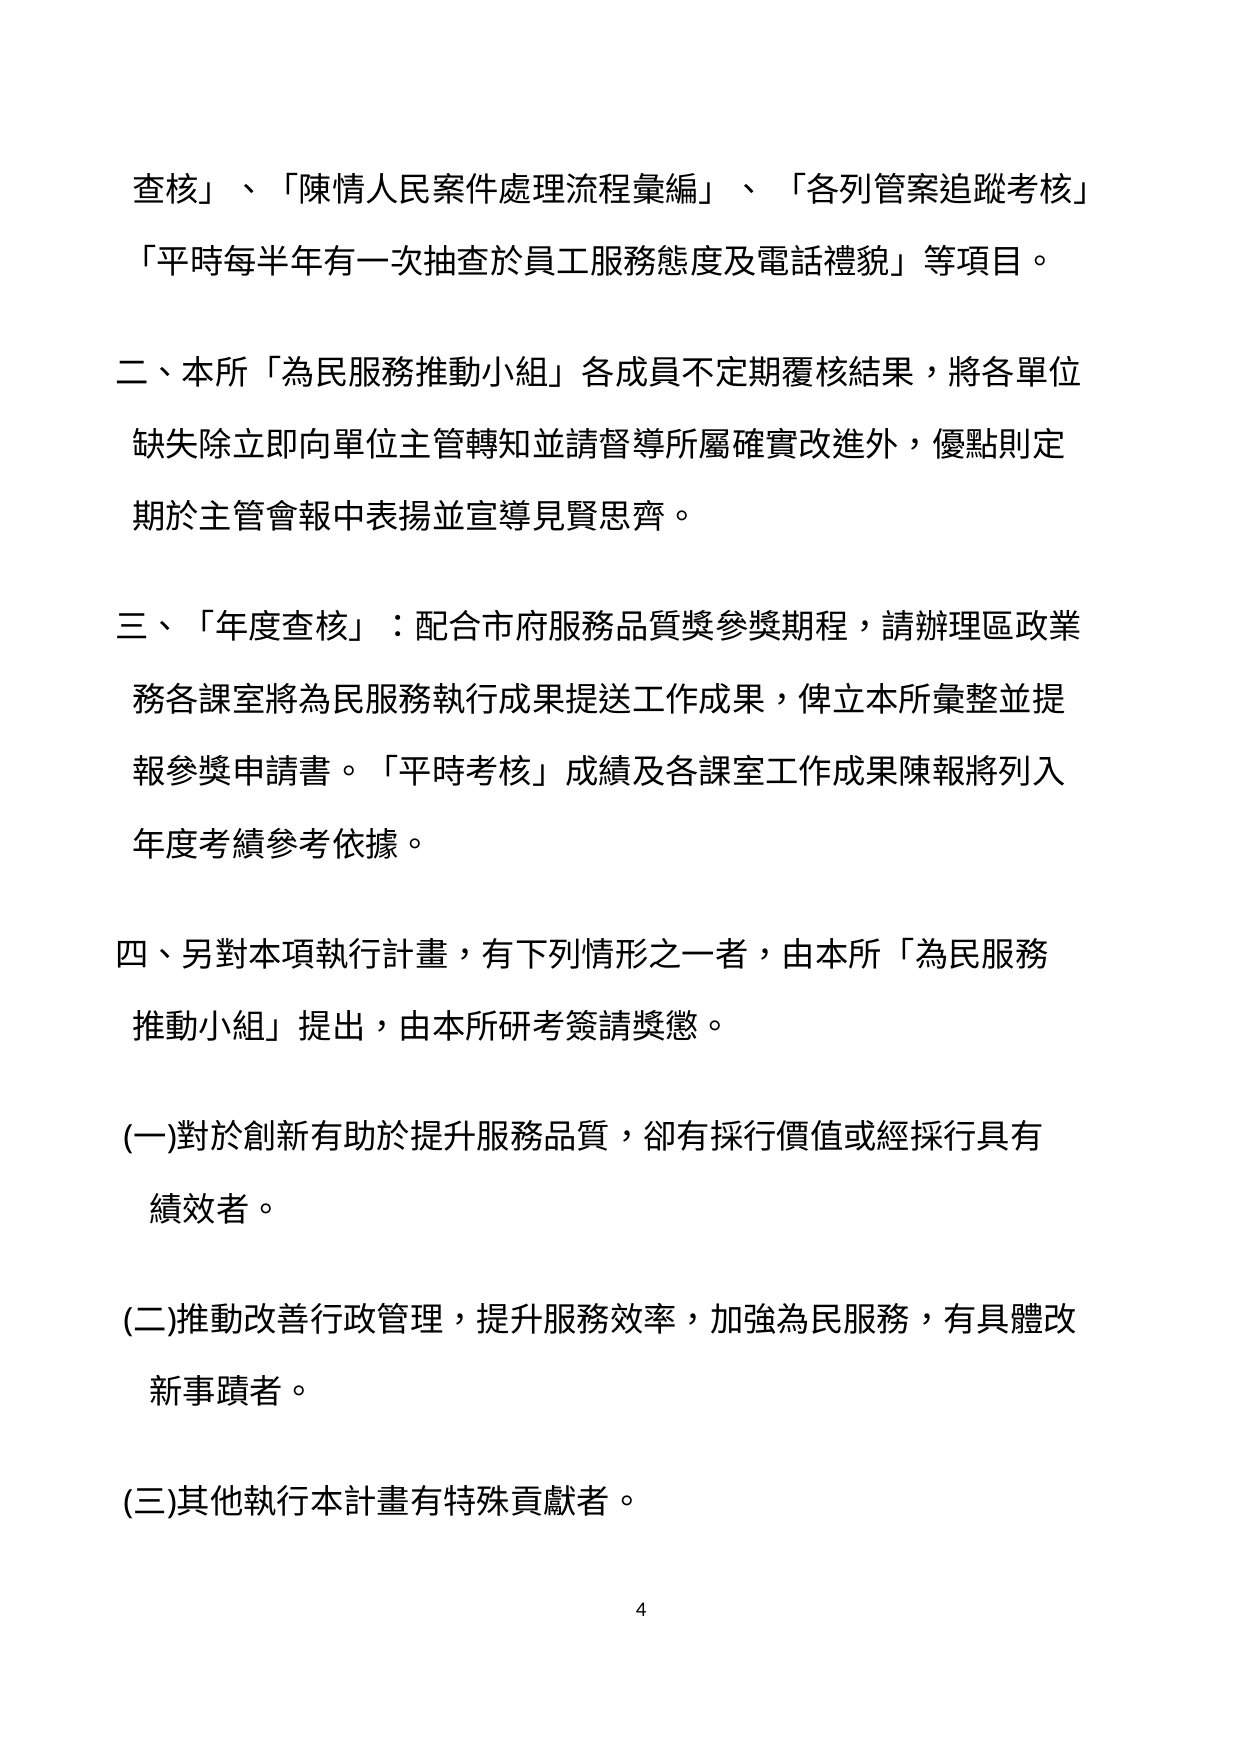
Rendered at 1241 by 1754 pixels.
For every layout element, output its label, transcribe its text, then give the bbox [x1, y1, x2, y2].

text 四、另對本項執行計畫，有下列情形之一者，由本所「為民服務 推動小組」提出，由本所研考簽請獎懲。 [89, 928, 1118, 1048]
text (三)其他執行本計畫有特殊貢獻者。 [89, 1475, 1118, 1524]
text 查核」、「陳情人民案件處理流程彙編」、 「各列管案追蹤考核」 「平時每半年有一次抽查於員工服務態度及電話禮貌」等項目。 [89, 163, 1118, 284]
text (一)對於創新有助於提升服務品質，卻有採行價值或經採行具有 績效者。 [89, 1110, 1118, 1231]
text 二、本所「為民服務推動小組」各成員不定期覆核結果，將各單位 缺失除立即向單位主管轉知並請督導所屬確實改進外，優點則定 期於主管會報中表揚並宣導見賢思齊。 [89, 345, 1118, 539]
text (二)推動改善行政管理，提升服務效率，加強為民服務，有具體改 新事蹟者。 [89, 1293, 1118, 1414]
text 三、「年度查核」：配合市府服務品質獎參獎期程，請辦理區政業 務各課室將為民服務執行成果提送工作成果，俾立本所彙整並提 報參獎申請書。「平時考核」成績及各課室工作成果陳報將列入 年度考績參考依據。 [89, 600, 1118, 866]
